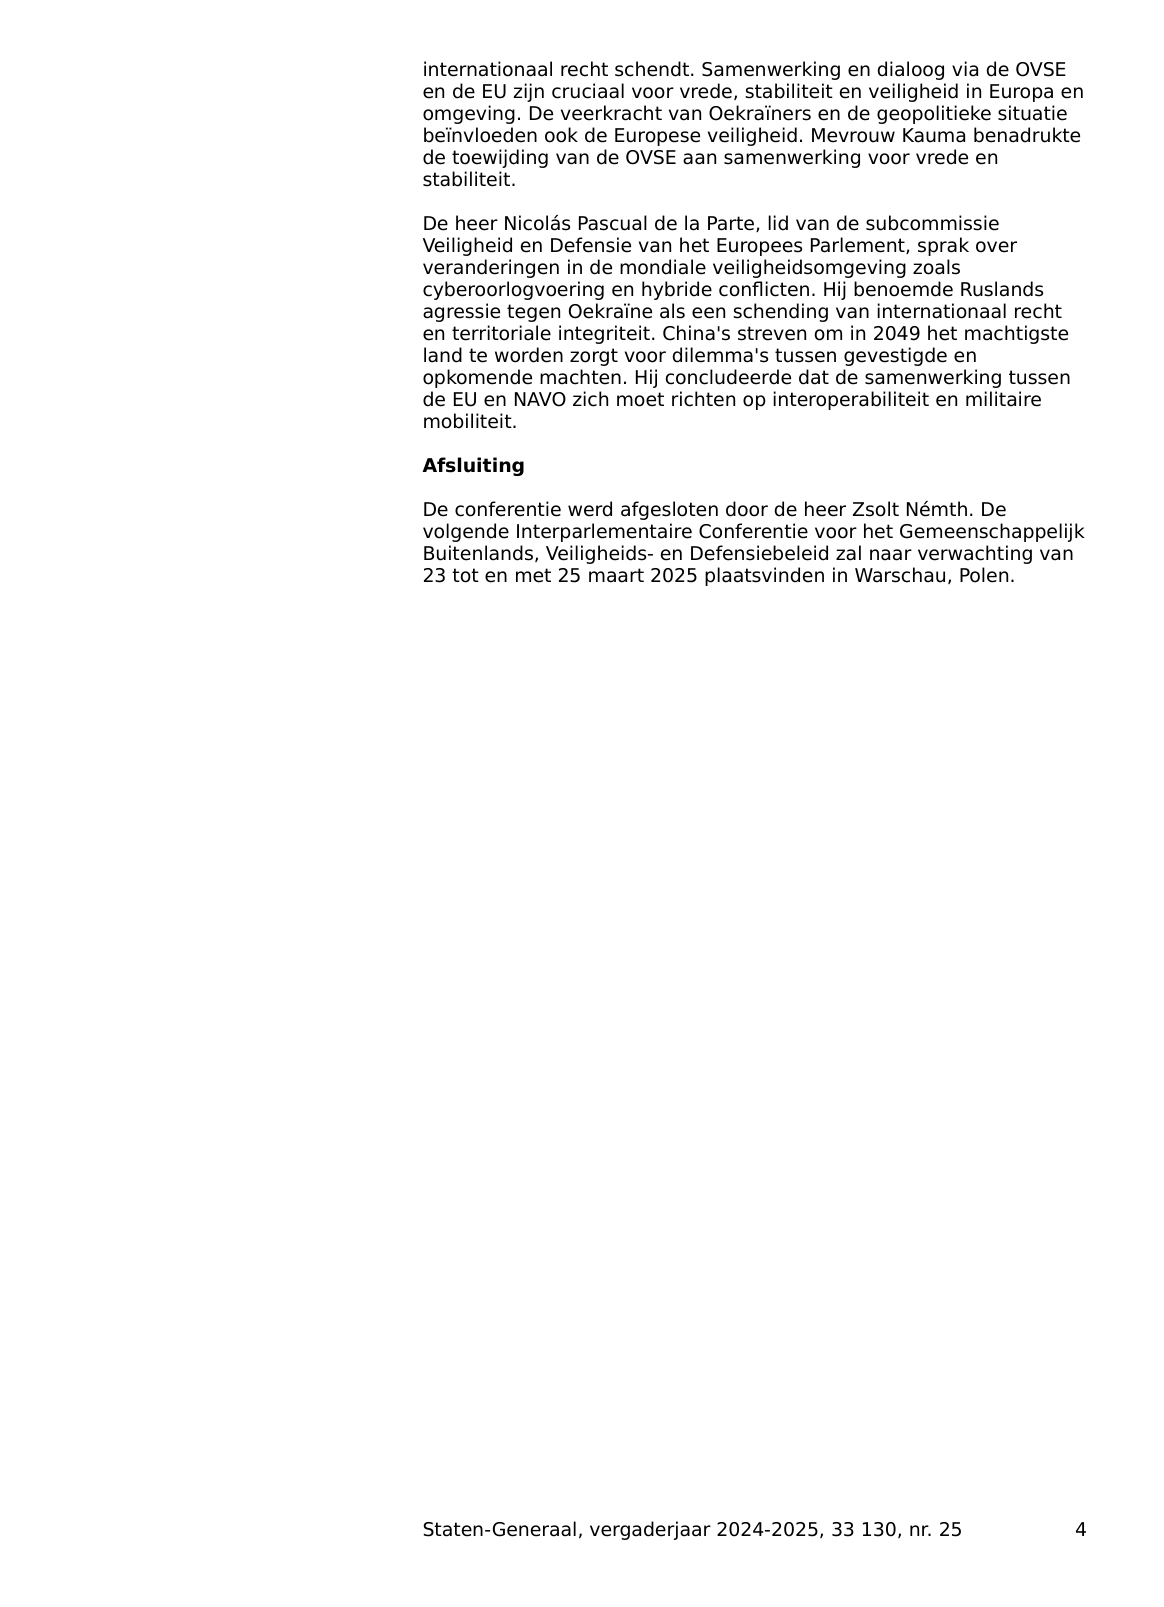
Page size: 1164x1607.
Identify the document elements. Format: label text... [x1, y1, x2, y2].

subtitle Afsluiting [422, 455, 1087, 477]
text internationaal recht schendt. Samenwerking en dialoog via de OVSE en de EU zijn cruciaal voor vrede, stabiliteit en veiligheid in Europa en omgeving. De veerkracht van Oekraïners en de geopolitieke situatie beïnvloeden ook de Europese veiligheid. Mevrouw Kauma benadrukte de toewijding van de OVSE aan samenwerking voor vrede en stabiliteit. [422, 59, 1087, 191]
text De heer Nicolás Pascual de la Parte, lid van de subcommissie Veiligheid en Defensie van het Europees Parlement, sprak over veranderingen in de mondiale veiligheidsomgeving zoals cyberoorlogvoering en hybride conflicten. Hij benoemde Ruslands agressie tegen Oekraïne als een schending van internationaal recht en territoriale integriteit. China's streven om in 2049 het machtigste land te worden zorgt voor dilemma's tussen gevestigde en opkomende machten. Hij concludeerde dat de samenwerking tussen de EU en NAVO zich moet richten op interoperabiliteit en militaire mobiliteit. [422, 213, 1087, 433]
text De conferentie werd afgesloten door de heer Zsolt Némth. De volgende Interparlementaire Conferentie voor het Gemeenschappelijk Buitenlands, Veiligheids- en Defensiebeleid zal naar verwachting van 23 tot en met 25 maart 2025 plaatsvinden in Warschau, Polen. [422, 499, 1087, 587]
